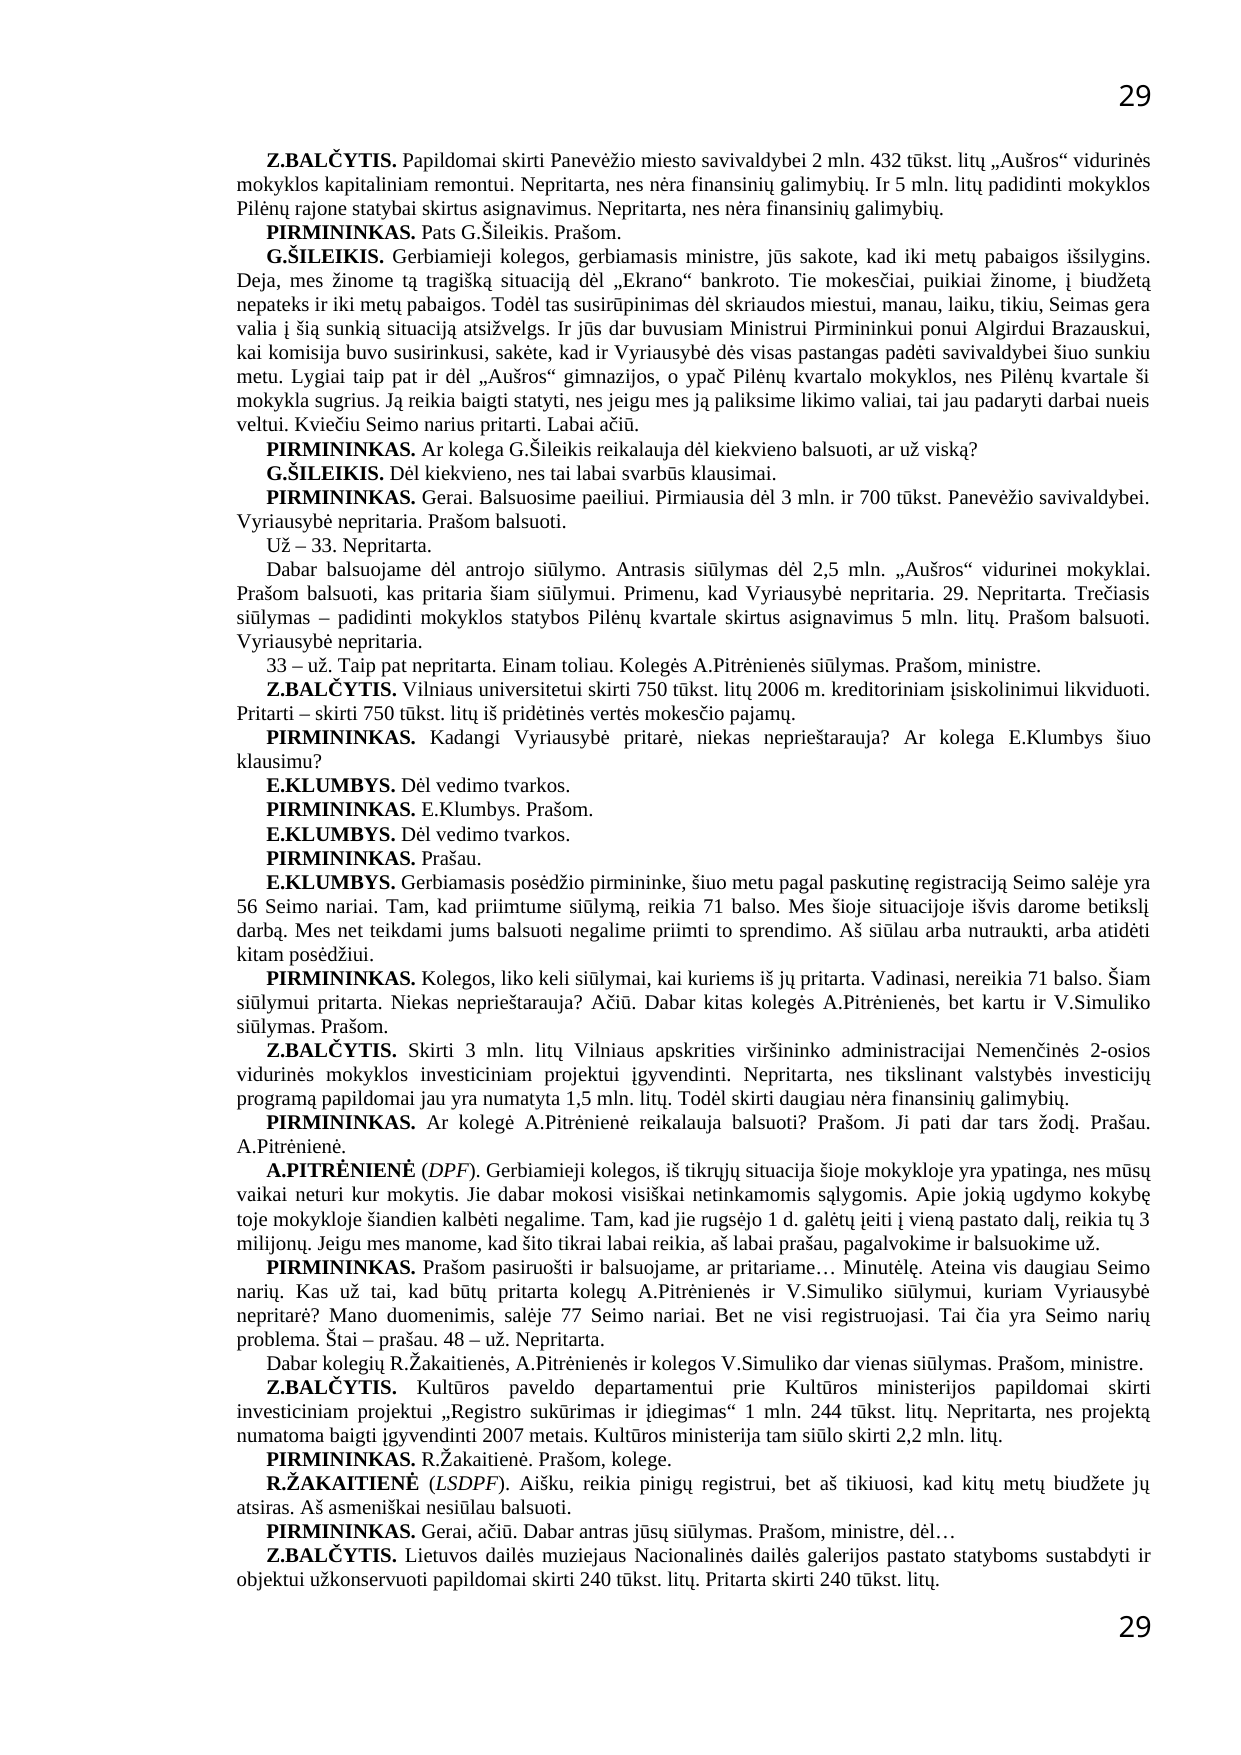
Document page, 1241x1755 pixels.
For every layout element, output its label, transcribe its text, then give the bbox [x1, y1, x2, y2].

text E.KLUMBYS. Gerbiamasis posėdžio pirmininke, šiuo metu pagal paskutinę registraciją Seimo salėje yra 56 Seimo nariai. Tam, kad priimtume siūlymą, reikia 71 balso. Mes šioje situacijoje išvis darome betikslį darbą. Mes net teikdami jums balsuoti negalime priimti to sprendimo. Aš siūlau arba nutraukti, arba atidėti kitam posėdžiui. [236, 869, 1152, 966]
text A.PITRĖNIENĖ (DPF). Gerbiamieji kolegos, iš tikrųjų situacija šioje mokykloje yra ypatinga, nes mūsų vaikai neturi kur mokytis. Jie dabar mokosi visiškai netinkamomis sąlygomis. Apie jokią ugdymo kokybę toje mokykloje šiandien kalbėti negalime. Tam, kad jie rugsėjo 1 d. galėtų įeiti į vieną pastato dalį, reikia tų 3 milijonų. Jeigu mes manome, kad šito tikrai labai reikia, aš labai prašau, pagalvokime ir balsuokime už. [236, 1158, 1152, 1254]
text E.KLUMBYS. Dėl vedimo tvarkos. [236, 821, 1152, 846]
text E.KLUMBYS. Dėl vedimo tvarkos. [236, 773, 1152, 797]
text 33 – už. Taip pat nepritarta. Einam toliau. Kolegės A.Pitrėnienės siūlymas. Prašom, ministre. [236, 653, 1152, 677]
text Z.BALČYTIS. Vilniaus universitetui skirti 750 tūkst. litų 2006 m. kreditoriniam įsiskolinimui likviduoti. Pritarti – skirti 750 tūkst. litų iš pridėtinės vertės mokesčio pajamų. [236, 677, 1152, 725]
text Z.BALČYTIS. Skirti 3 mln. litų Vilniaus apskrities viršininko administracijai Nemenčinės 2-osios vidurinės mokyklos investiciniam projektui įgyvendinti. Nepritarta, nes tikslinant valstybės investicijų programą papildomai jau yra numatyta 1,5 mln. litų. Todėl skirti daugiau nėra finansinių galimybių. [236, 1038, 1152, 1110]
text G.ŠILEIKIS. Dėl kiekvieno, nes tai labai svarbūs klausimai. [236, 461, 1152, 484]
text PIRMININKAS. Ar kolega G.Šileikis reikalauja dėl kiekvieno balsuoti, ar už viską? [236, 436, 1152, 461]
text Z.BALČYTIS. Lietuvos dailės muziejaus Nacionalinės dailės galerijos pastato statyboms sustabdyti ir objektui užkonservuoti papildomai skirti 240 tūkst. litų. Pritarta skirti 240 tūkst. litų. [236, 1543, 1152, 1591]
text Dabar kolegių R.Žakaitienės, A.Pitrėnienės ir kolegos V.Simuliko dar vienas siūlymas. Prašom, ministre. [236, 1351, 1152, 1375]
text Z.BALČYTIS. Kultūros paveldo departamentui prie Kultūros ministerijos papildomai skirti investiciniam projektui „Registro sukūrimas ir įdiegimas“ 1 mln. 244 tūkst. litų. Nepritarta, nes projektą numatoma baigti įgyvendinti 2007 metais. Kultūros ministerija tam siūlo skirti 2,2 mln. litų. [236, 1375, 1152, 1447]
text Z.BALČYTIS. Papildomai skirti Panevėžio miesto savivaldybei 2 mln. 432 tūkst. litų „Aušros“ vidurinės mokyklos kapitaliniam remontui. Nepritarta, nes nėra finansinių galimybių. Ir 5 mln. litų padidinti mokyklos Pilėnų rajone statybai skirtus asignavimus. Nepritarta, nes nėra finansinių galimybių. [236, 148, 1152, 220]
text PIRMININKAS. Pats G.Šileikis. Prašom. [236, 220, 1152, 244]
text PIRMININKAS. R.Žakaitienė. Prašom, kolege. [236, 1447, 1152, 1471]
text G.ŠILEIKIS. Gerbiamieji kolegos, gerbiamasis ministre, jūs sakote, kad iki metų pabaigos išsilygins. Deja, mes žinome tą tragišką situaciją dėl „Ekrano“ bankroto. Tie mokesčiai, puikiai žinome, į biudžetą nepateks ir iki metų pabaigos. Todėl tas susirūpinimas dėl skriaudos miestui, manau, laiku, tikiu, Seimas gera valia į šią sunkią situaciją atsižvelgs. Ir jūs dar buvusiam Ministrui Pirmininkui ponui Algirdui Brazauskui, kai komisija buvo susirinkusi, sakėte, kad ir Vyriausybė dės visas pastangas padėti savivaldybei šiuo sunkiu metu. Lygiai taip pat ir dėl „Aušros“ gimnazijos, o ypač Pilėnų kvartalo mokyklos, nes Pilėnų kvartale ši mokykla sugrius. Ją reikia baigti statyti, nes jeigu mes ją paliksime likimo valiai, tai jau padaryti darbai nueis veltui. Kviečiu Seimo narius pritarti. Labai ačiū. [236, 244, 1152, 436]
text PIRMININKAS. Prašau. [236, 846, 1152, 869]
text PIRMININKAS. Gerai, ačiū. Dabar antras jūsų siūlymas. Prašom, ministre, dėl… [236, 1519, 1152, 1543]
text Dabar balsuojame dėl antrojo siūlymo. Antrasis siūlymas dėl 2,5 mln. „Aušros“ vidurinei mokyklai. Prašom balsuoti, kas pritaria šiam siūlymui. Primenu, kad Vyriausybė nepritaria. 29. Nepritarta. Trečiasis siūlymas – padidinti mokyklos statybos Pilėnų kvartale skirtus asignavimus 5 mln. litų. Prašom balsuoti. Vyriausybė nepritaria. [236, 557, 1152, 653]
text PIRMININKAS. Kolegos, liko keli siūlymai, kai kuriems iš jų pritarta. Vadinasi, nereikia 71 balso. Šiam siūlymui pritarta. Niekas neprieštarauja? Ačiū. Dabar kitas kolegės A.Pitrėnienės, bet kartu ir V.Simuliko siūlymas. Prašom. [236, 966, 1152, 1038]
text PIRMININKAS. E.Klumbys. Prašom. [236, 797, 1152, 821]
text PIRMININKAS. Ar kolegė A.Pitrėnienė reikalauja balsuoti? Prašom. Ji pati dar tars žodį. Prašau. A.Pitrėnienė. [236, 1110, 1152, 1158]
text Už – 33. Nepritarta. [236, 533, 1152, 557]
text PIRMININKAS. Prašom pasiruošti ir balsuojame, ar pritariame… Minutėlę. Ateina vis daugiau Seimo narių. Kas už tai, kad būtų pritarta kolegų A.Pitrėnienės ir V.Simuliko siūlymui, kuriam Vyriausybė nepritarė? Mano duomenimis, salėje 77 Seimo nariai. Bet ne visi registruojasi. Tai čia yra Seimo narių problema. Štai – prašau. 48 – už. Nepritarta. [236, 1254, 1152, 1351]
text R.ŽAKAITIENĖ (LSDPF). Aišku, reikia pinigų registrui, bet aš tikiuosi, kad kitų metų biudžete jų atsiras. Aš asmeniškai nesiūlau balsuoti. [236, 1471, 1152, 1519]
text PIRMININKAS. Kadangi Vyriausybė pritarė, niekas neprieštarauja? Ar kolega E.Klumbys šiuo klausimu? [236, 725, 1152, 773]
text PIRMININKAS. Gerai. Balsuosime paeiliui. Pirmiausia dėl 3 mln. ir 700 tūkst. Panevėžio savivaldybei. Vyriausybė nepritaria. Prašom balsuoti. [236, 484, 1152, 533]
